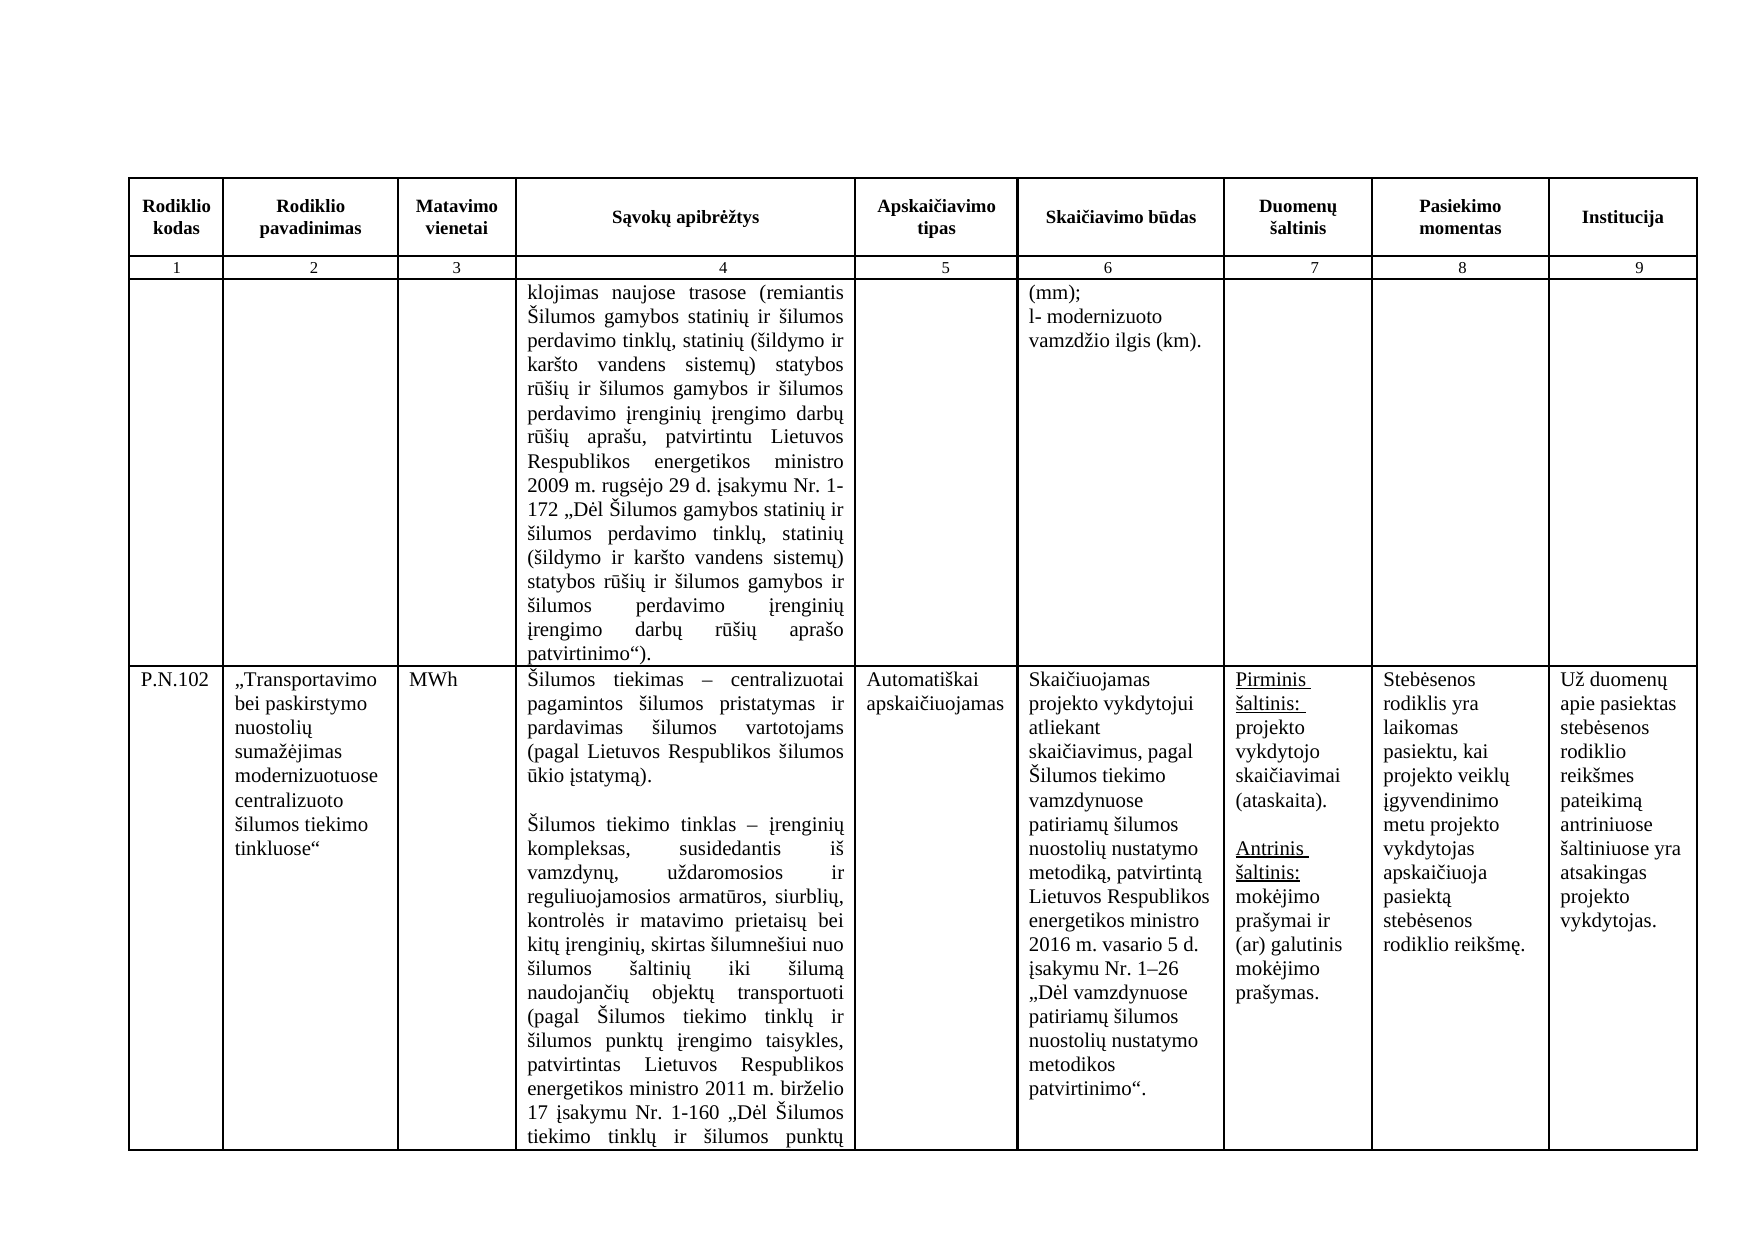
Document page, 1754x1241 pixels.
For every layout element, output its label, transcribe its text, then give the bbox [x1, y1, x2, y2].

table_header Rodiklio pavadinimas [224, 179, 397, 255]
table_cell Pirminis šaltinis: projekto vykdytojo skaičiavimai (ataskaita). Antrinis šaltinis: mokėjimo prašymai ir (ar) galutinis mokėjimo prašymas. [1225, 667, 1371, 1148]
table_cell Automatiškai apskaičiuojamas [856, 667, 1016, 1148]
table_cell [130, 280, 222, 665]
table_header Skaičiavimo būdas [1019, 179, 1223, 255]
table_cell 4 [517, 257, 854, 278]
table_cell 9 [1550, 257, 1696, 278]
table_cell [1550, 280, 1696, 665]
table_cell Už duomenų apie pasiektas stebėsenos rodiklio reikšmes pateikimą antriniuose šaltiniuose yra atsakingas projekto vykdytojas. [1550, 667, 1696, 1148]
table_cell „Transportavimo bei paskirstymo nuostolių sumažėjimas modernizuotuose centralizuoto šilumos tiekimo tinkluose“ [224, 667, 397, 1148]
table_cell (mm); l- modernizuoto vamzdžio ilgis (km). [1019, 280, 1223, 665]
table_cell [224, 280, 397, 665]
table_cell [399, 280, 515, 665]
table_cell [1225, 280, 1371, 665]
table_cell Šilumos tiekimas – centralizuotai pagamintos šilumos pristatymas ir pardavimas šilumos vartotojams (pagal Lietuvos Respublikos šilumos ūkio įstatymą). Šilumos tiekimo tinklas – įrenginių kompleksas, susidedantis iš vamzdynų, uždaromosios ir reguliuojamosios armatūros, siurblių, kontrolės ir matavimo prietaisų bei kitų įrenginių, skirtas šilumnešiui nuo šilumos šaltinių iki šilumą naudojančių objektų transportuoti (pagal Šilumos tiekimo tinklų ir šilumos punktų įrengimo taisykles, patvirtintas Lietuvos Respublikos energetikos ministro 2011 m. birželio 17 įsakymu Nr. 1-160 „Dėl Šilumos tiekimo tinklų ir šilumos punktų [517, 667, 854, 1148]
table_cell 6 [1019, 257, 1223, 278]
table_cell 5 [856, 257, 1016, 278]
table_cell MWh [399, 667, 515, 1148]
table_cell 2 [224, 257, 397, 278]
table_cell klojimas naujose trasose (remiantis Šilumos gamybos statinių ir šilumos perdavimo tinklų, statinių (šildymo ir karšto vandens sistemų) statybos rūšių ir šilumos gamybos ir šilumos perdavimo įrenginių įrengimo darbų rūšių aprašu, patvirtintu Lietuvos Respublikos energetikos ministro 2009 m. rugsėjo 29 d. įsakymu Nr. 1-172 „Dėl Šilumos gamybos statinių ir šilumos perdavimo tinklų, statinių (šildymo ir karšto vandens sistemų) statybos rūšių ir šilumos gamybos ir šilumos perdavimo įrenginių įrengimo darbų rūšių aprašo patvirtinimo“). [517, 280, 854, 665]
table_cell [1373, 280, 1548, 665]
table_header Sąvokų apibrėžtys [517, 179, 854, 255]
table_header Matavimo vienetai [399, 179, 515, 255]
table_cell 8 [1373, 257, 1548, 278]
table_cell 1 [130, 257, 222, 278]
table_cell [856, 280, 1016, 665]
table_header Rodiklio kodas [130, 179, 222, 255]
table_cell 7 [1225, 257, 1371, 278]
table_cell P.N.102 [130, 667, 222, 1148]
table_header Duomenų šaltinis [1225, 179, 1371, 255]
table_header Apskaičiavimo tipas [856, 179, 1016, 255]
table_header Institucija [1550, 179, 1696, 255]
table_cell 3 [399, 257, 515, 278]
table_header Pasiekimo momentas [1373, 179, 1548, 255]
table_cell Stebėsenos rodiklis yra laikomas pasiektu, kai projekto veiklų įgyvendinimo metu projekto vykdytojas apskaičiuoja pasiektą stebėsenos rodiklio reikšmę. [1373, 667, 1548, 1148]
table_cell Skaičiuojamas projekto vykdytojui atliekant skaičiavimus, pagal Šilumos tiekimo vamzdynuose patiriamų šilumos nuostolių nustatymo metodiką, patvirtintą Lietuvos Respublikos energetikos ministro 2016 m. vasario 5 d. įsakymu Nr. 1–26 „Dėl vamzdynuose patiriamų šilumos nuostolių nustatymo metodikos patvirtinimo“. [1019, 667, 1223, 1148]
